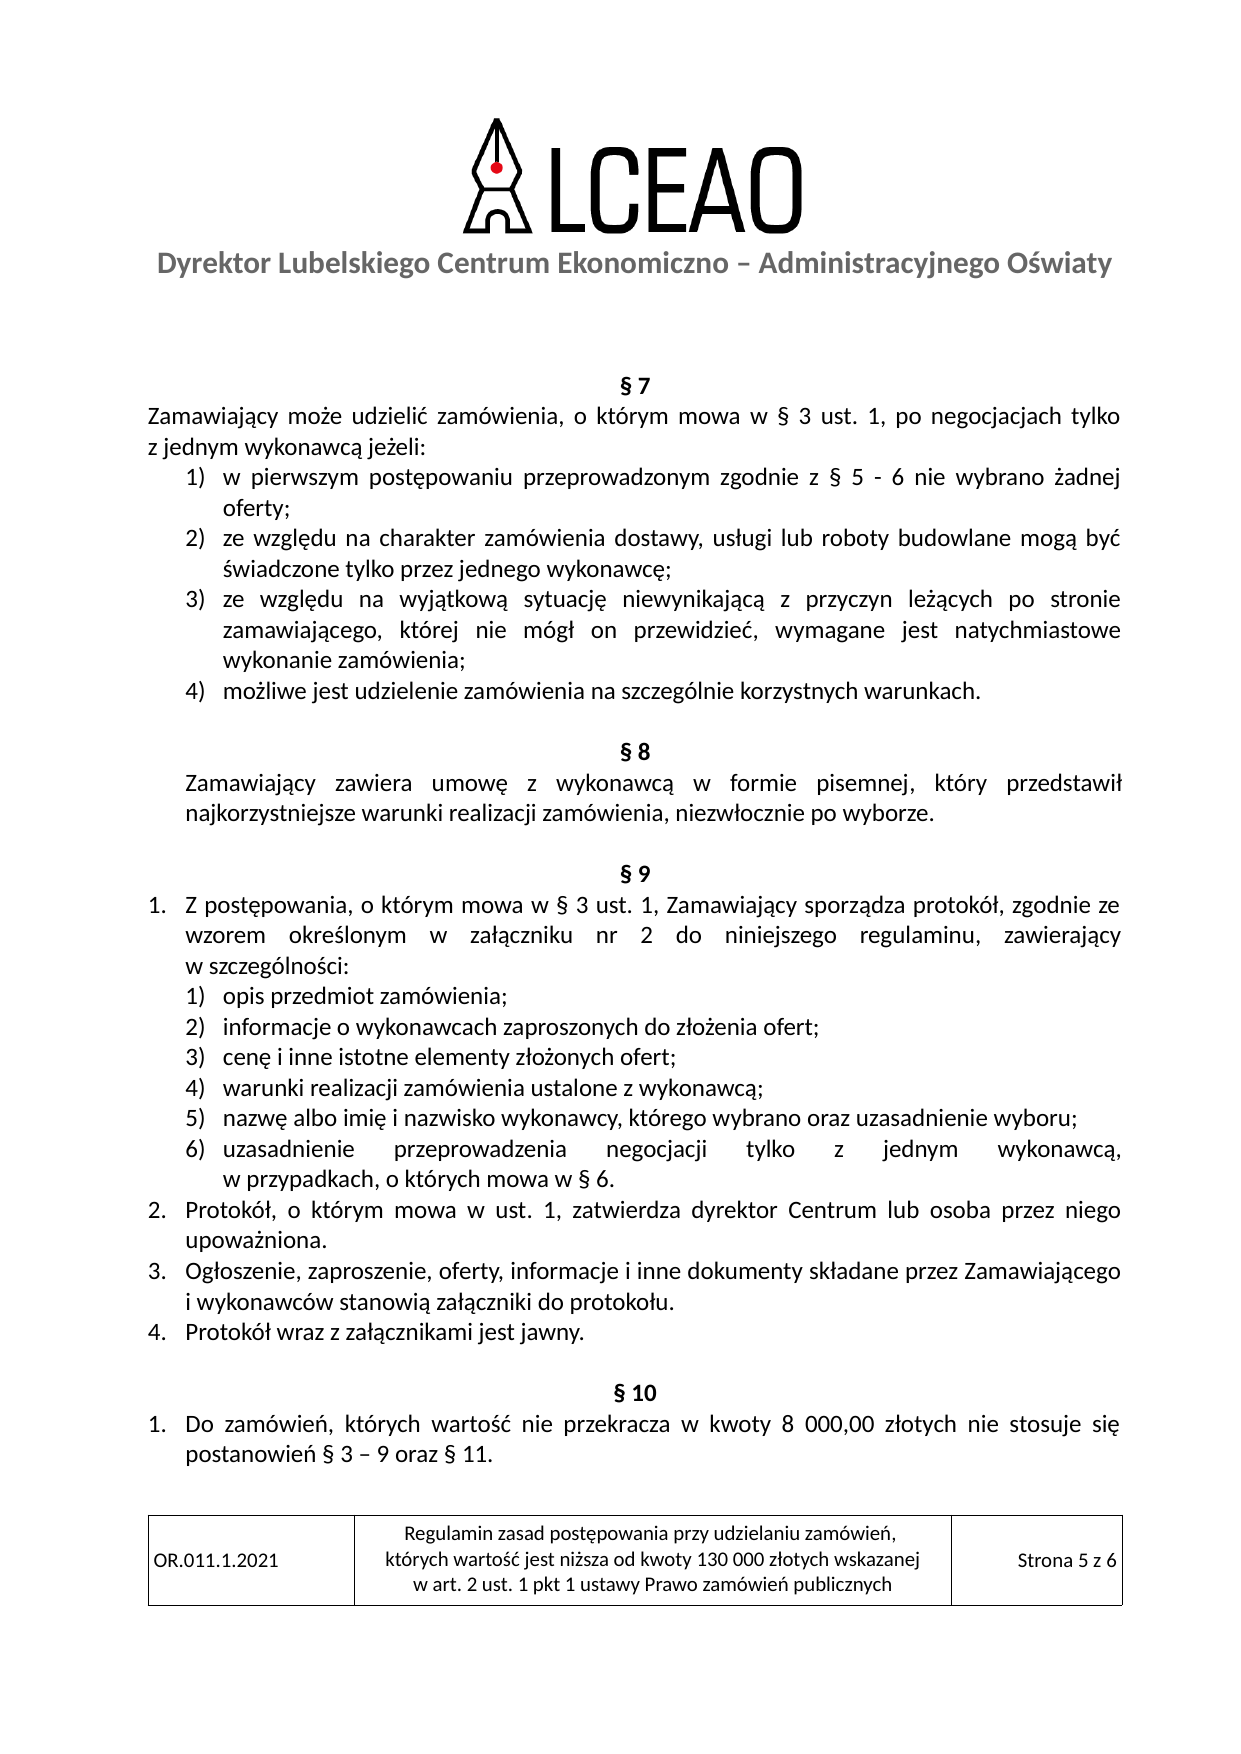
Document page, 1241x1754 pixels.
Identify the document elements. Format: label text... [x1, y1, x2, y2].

list § 7 [148, 370, 1122, 401]
list opis przedmiot zamówienia; [185, 980, 1122, 1011]
list § 9 [148, 858, 1122, 889]
list możliwe jest udzielenie zamówienia na szczególnie korzystnych warunkach. [185, 675, 1122, 706]
list Z postępowania, o którym mowa w § 3 ust. 1, Zamawiający sporządza protokół, zgodnie ze wzorem określonym w załączniku nr 2 do niniejszego regulaminu, zawierający w szczególności: [148, 889, 1122, 980]
text Zamawiający może udzielić zamówienia, o którym mowa w § 3 ust. 1, po negocjacjach tylko z jednym wykonawcą jeżeli: [148, 401, 1122, 462]
list w pierwszym postępowaniu przeprowadzonym zgodnie z § 5 - 6 nie wybrano żadnej oferty; [185, 462, 1122, 523]
list informacje o wykonawcach zaproszonych do złożenia ofert; [185, 1011, 1122, 1041]
list ze względu na charakter zamówienia dostawy, usługi lub roboty budowlane mogą być świadczone tylko przez jednego wykonawcę; [185, 523, 1122, 584]
list uzasadnienie przeprowadzenia negocjacji tylko z jednym wykonawcą, w przypadkach, o których mowa w § 6. [185, 1133, 1122, 1194]
list warunki realizacji zamówienia ustalone z wykonawcą; [185, 1072, 1122, 1102]
list Zamawiający zawiera umowę z wykonawcą w formie pisemnej, który przedstawił najkorzystniejsze warunki realizacji zamówienia, niezwłocznie po wyborze. [148, 767, 1122, 828]
list cenę i inne istotne elementy złożonych ofert; [185, 1041, 1122, 1072]
list ze względu na wyjątkową sytuację niewynikającą z przyczyn leżących po stronie zamawiającego, której nie mógł on przewidzieć, wymagane jest natychmiastowe wykonanie zamówienia; [185, 584, 1122, 675]
list Do zamówień, których wartość nie przekracza w kwoty 8 000,00 złotych nie stosuje się postanowień § 3 – 9 oraz § 11. [148, 1408, 1122, 1469]
list Protokół wraz z załącznikami jest jawny. [148, 1316, 1122, 1347]
list § 8 [148, 736, 1122, 767]
list Ogłoszenie, zaproszenie, oferty, informacje i inne dokumenty składane przez Zamawiającego i wykonawców stanowią załączniki do protokołu. [148, 1255, 1122, 1316]
picture [155, 118, 1115, 249]
list nazwę albo imię i nazwisko wykonawcy, którego wybrano oraz uzasadnienie wyboru; [185, 1102, 1122, 1133]
list Protokół, o którym mowa w ust. 1, zatwierdza dyrektor Centrum lub osoba przez niego upoważniona. [148, 1194, 1122, 1255]
list § 10 [148, 1377, 1122, 1408]
